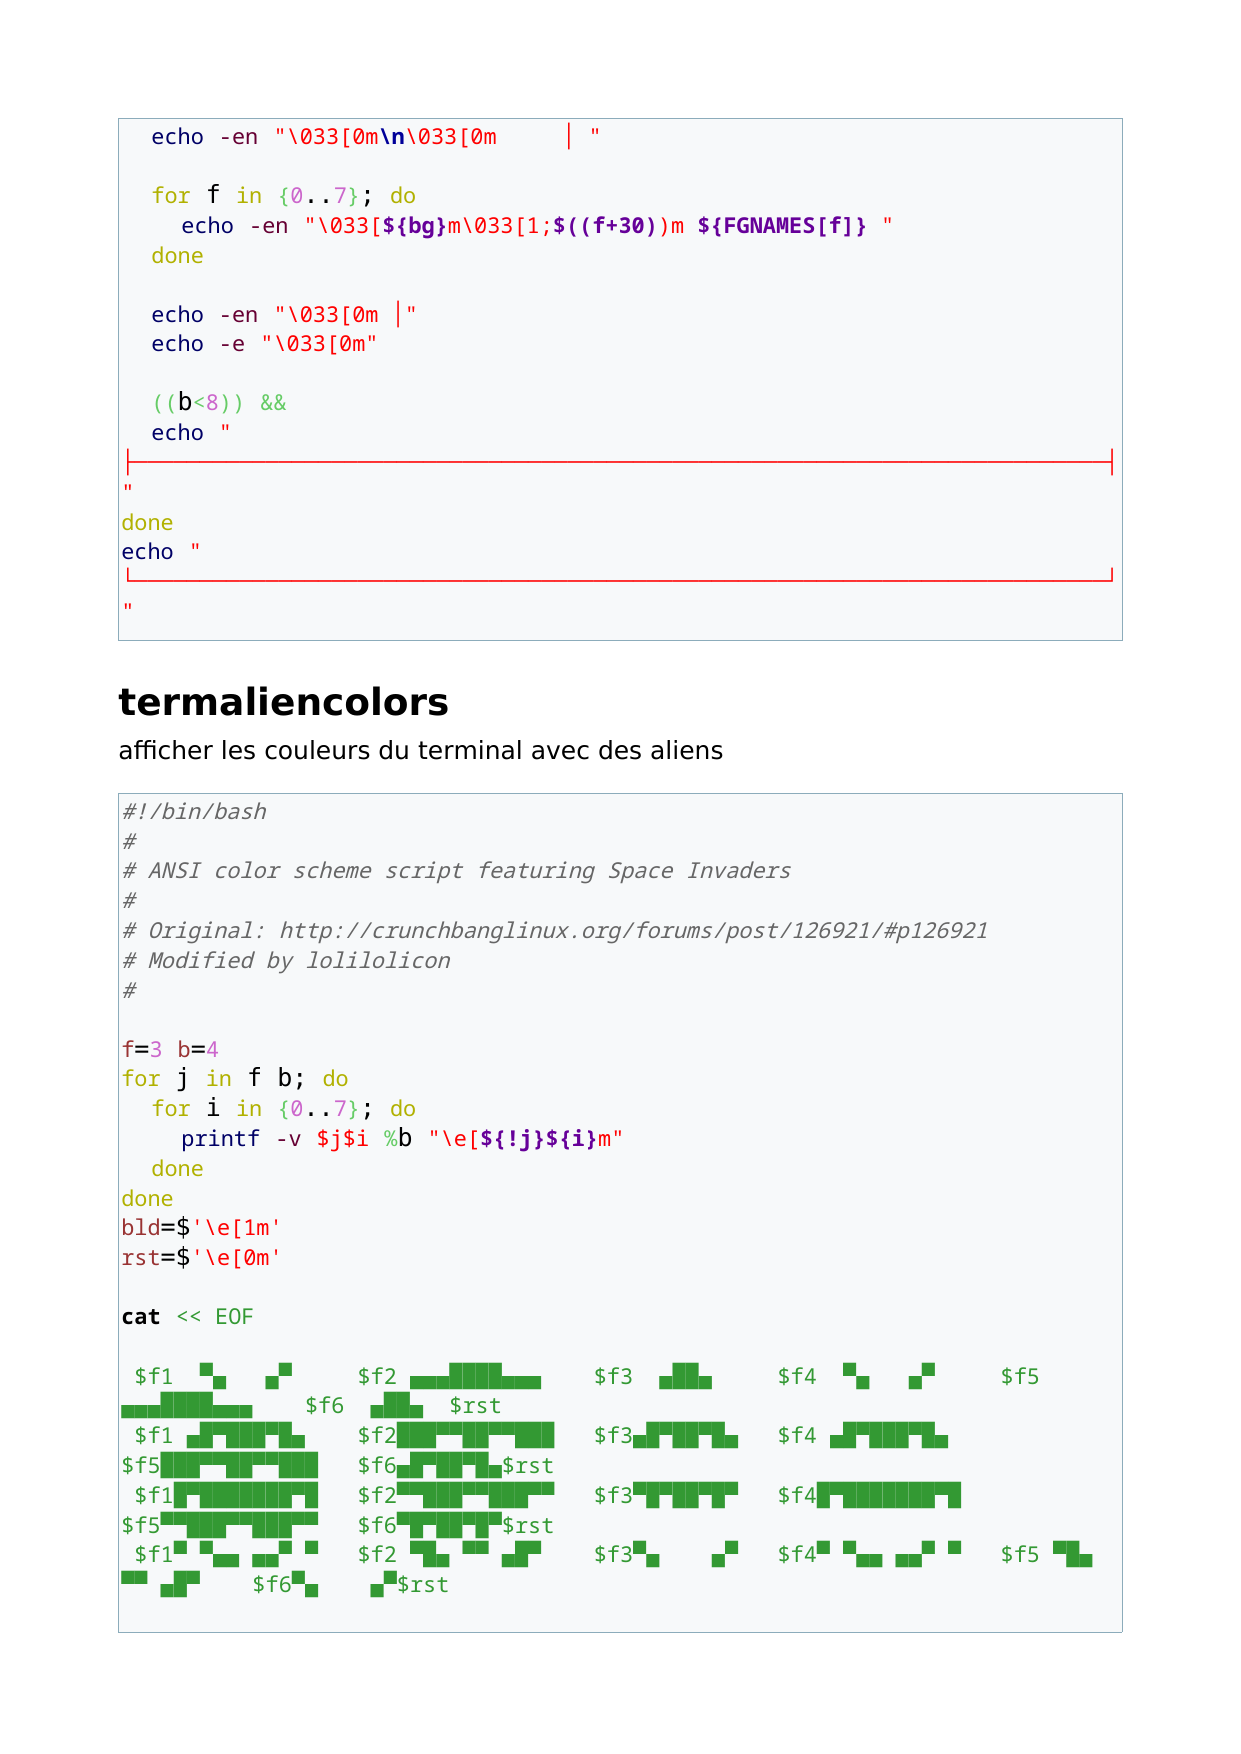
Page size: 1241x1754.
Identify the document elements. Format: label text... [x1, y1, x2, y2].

subtitle termaliencolors [118, 680, 1122, 724]
table_header #!/bin/bash # # ANSI color scheme script featuring Space Invaders # # Original: http://crunchbanglinux.org/forums/post/126921/#p126921 # Modified by lolilolicon # f=3 b=4 for j in f b; do for i in {0..7}; do printf -v $j$i %b "\e[${!j}${i}m" done done bld=$'\e[1m' rst=$'\e[0m' cat << EOF $f1 ▀▄ ▄▀ $f2 ▄▄▄████▄▄▄ $f3 ▄██▄ $f4 ▀▄ ▄▀ $f5 ▄▄▄████▄▄▄ $f6 ▄██▄ $rst $f1 ▄█▀███▀█▄ $f2███▀▀██▀▀███ $f3▄█▀██▀█▄ $f4 ▄█▀███▀█▄ $f5███▀▀██▀▀███ $f6▄█▀██▀█▄$rst $f1█▀███████▀█ $f2▀▀███▀▀███▀▀ $f3▀█▀██▀█▀ $f4█▀███████▀█ $f5▀▀███▀▀███▀▀ $f6▀█▀██▀█▀$rst $f1▀ ▀▄▄ ▄▄▀ ▀ $f2 ▀█▄ ▀▀ ▄█▀ $f3▀▄ ▄▀ $f4▀ ▀▄▄ ▄▄▀ ▀ $f5 ▀█▄ ▀▀ ▄█▀ $f6▀▄ ▄▀$rst [119, 794, 1122, 1632]
text afficher les couleurs du terminal avec des aliens [118, 736, 1122, 766]
table_header echo -en "\033[0m\n\033[0m │ " for f in {0..7}; do echo -en "\033[${bg}m\033[1;$((f+30))m ${FGNAMES[f]} " done echo -en "\033[0m │" echo -e "\033[0m" ((b<8)) && echo " ├──────────────────────────────────────────────────────────────────────────┤" done echo " └──────────────────────────────────────────────────────────────────────────┘" [119, 119, 1122, 640]
